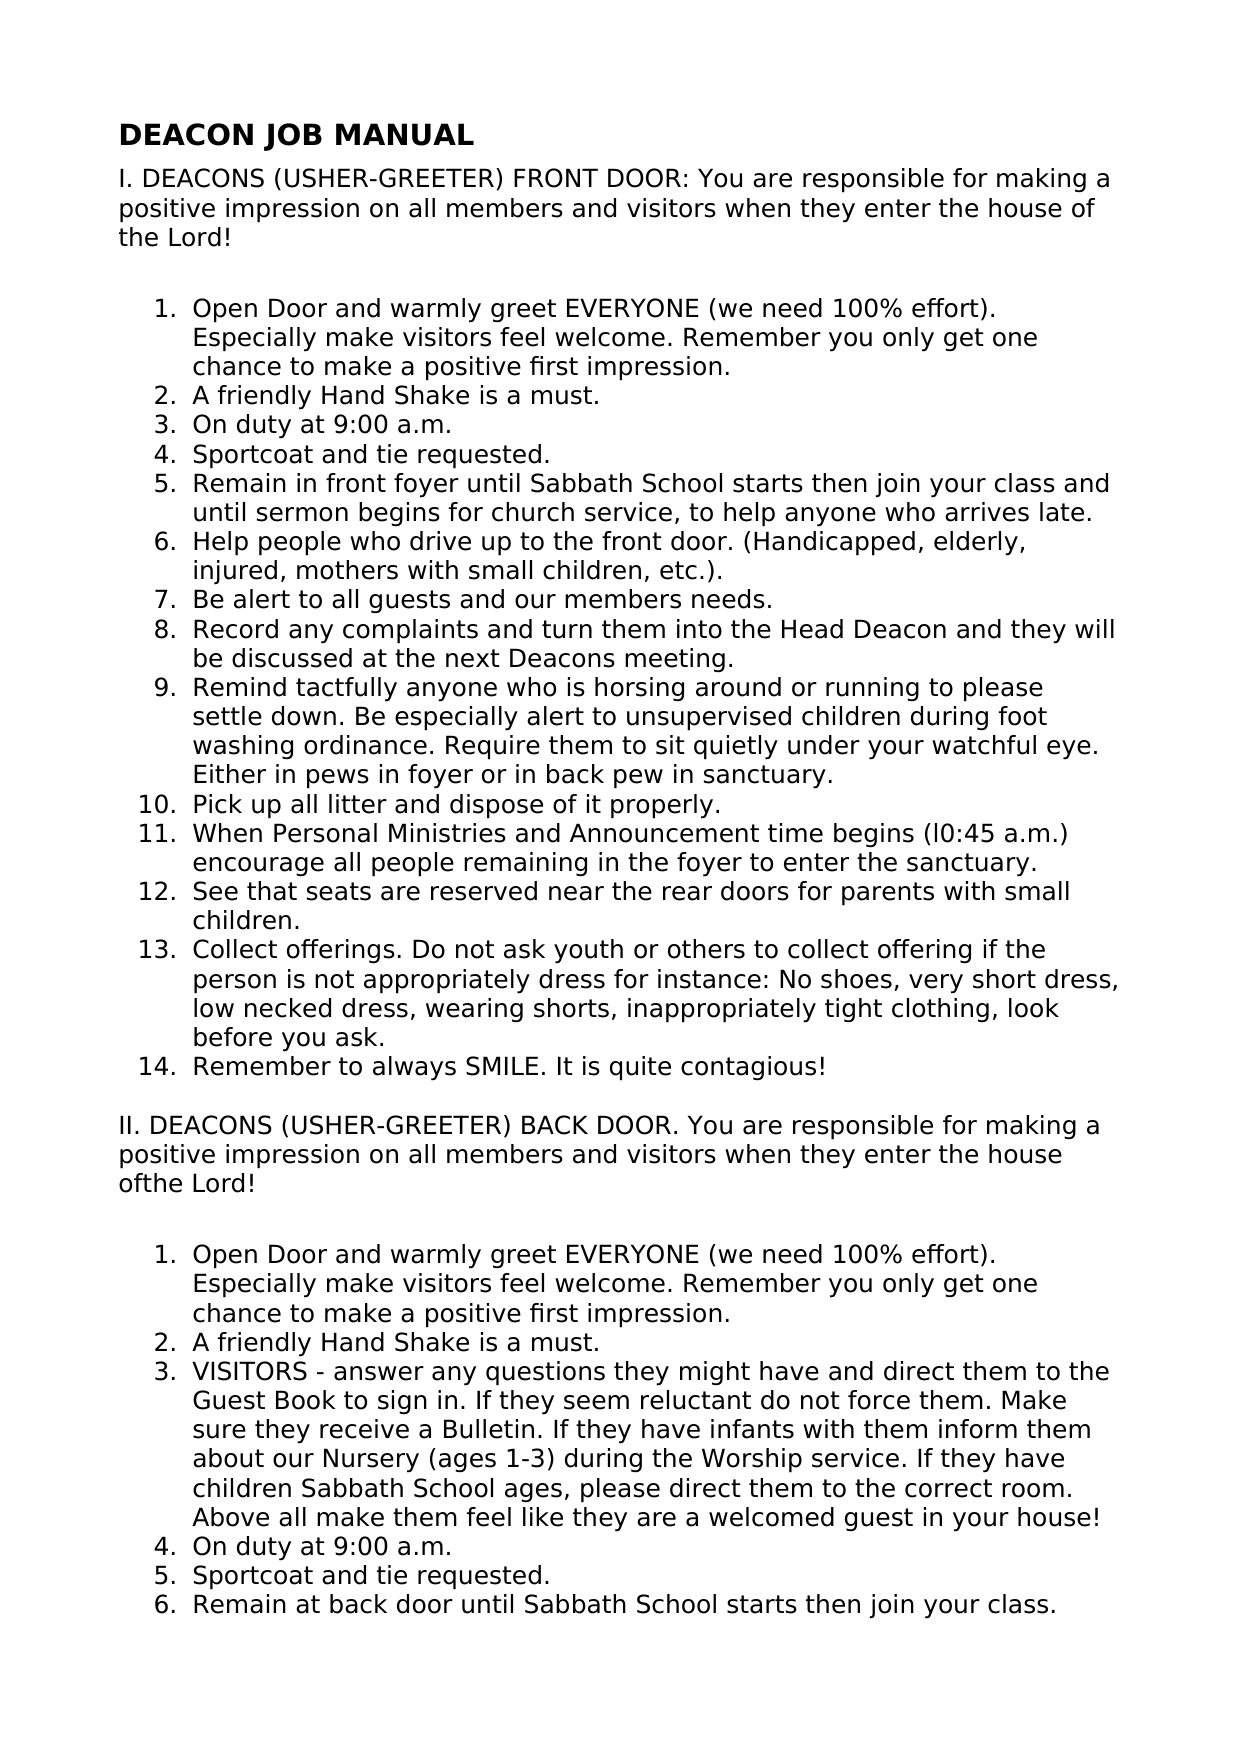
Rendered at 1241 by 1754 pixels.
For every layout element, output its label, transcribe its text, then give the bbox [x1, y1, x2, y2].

list On duty at 9:00 a.m. [177, 411, 1122, 440]
list When Personal Ministries and Announcement time begins (l0:45 a.m.) encourage all people remaining in the foyer to enter the sanctuary. [177, 819, 1122, 877]
list Be alert to all guests and our members needs. [177, 586, 1122, 615]
list On duty at 9:00 a.m. [177, 1532, 1122, 1561]
text I. DEACONS (USHER-GREETER) FRONT DOOR: You are responsible for making a positive impression on all members and visitors when they enter the house of the Lord! [118, 164, 1122, 252]
list Sportcoat and tie requested. [177, 1561, 1122, 1591]
list A friendly Hand Shake is a must. [177, 382, 1122, 411]
list Remain at back door until Sabbath School starts then join your class. [177, 1591, 1122, 1620]
list Sportcoat and tie requested. [177, 440, 1122, 469]
list VISITORS - answer any questions they might have and direct them to the Guest Book to sign in. If they seem reluctant do not force them. Make sure they receive a Bulletin. If they have infants with them inform them about our Nursery (ages 1-3) during the Worship service. If they have children Sabbath School ages, please direct them to the correct room. Above all make them feel like they are a welcomed guest in your house! [177, 1357, 1122, 1532]
list Remind tactfully anyone who is horsing around or running to please settle down. Be especially alert to unsupervised children during foot washing ordinance. Require them to sit quietly under your watchful eye. Either in pews in foyer or in back pew in sanctuary. [177, 673, 1122, 790]
list Record any complaints and turn them into the Head Deacon and they will be discussed at the next Deacons meeting. [177, 615, 1122, 673]
list A friendly Hand Shake is a must. [177, 1328, 1122, 1357]
list Pick up all litter and dispose of it properly. [177, 790, 1122, 819]
text II. DEACONS (USHER-GREETER) BACK DOOR. You are responsible for making a positive impression on all members and visitors when they enter the house ofthe Lord! [118, 1111, 1122, 1198]
list Remain in front foyer until Sabbath School starts then join your class and until sermon begins for church service, to help anyone who arrives late. [177, 469, 1122, 527]
list See that seats are reserved near the rear doors for parents with small children. [177, 877, 1122, 936]
list Remember to always SMILE. It is quite contagious! [177, 1052, 1122, 1082]
list Open Door and warmly greet EVERYONE (we need 100% effort). Especially make visitors feel welcome. Remember you only get one chance to make a positive first impression. [177, 294, 1122, 382]
subtitle DEACON JOB MANUAL [118, 118, 1122, 152]
list Open Door and warmly greet EVERYONE (we need 100% effort). Especially make visitors feel welcome. Remember you only get one chance to make a positive first impression. [177, 1241, 1122, 1328]
list Help people who drive up to the front door. (Handicapped, elderly, injured, mothers with small children, etc.). [177, 527, 1122, 586]
list Collect offerings. Do not ask youth or others to collect offering if the person is not appropriately dress for instance: No shoes, very short dress, low necked dress, wearing shorts, inappropriately tight clothing, look before you ask. [177, 936, 1122, 1052]
